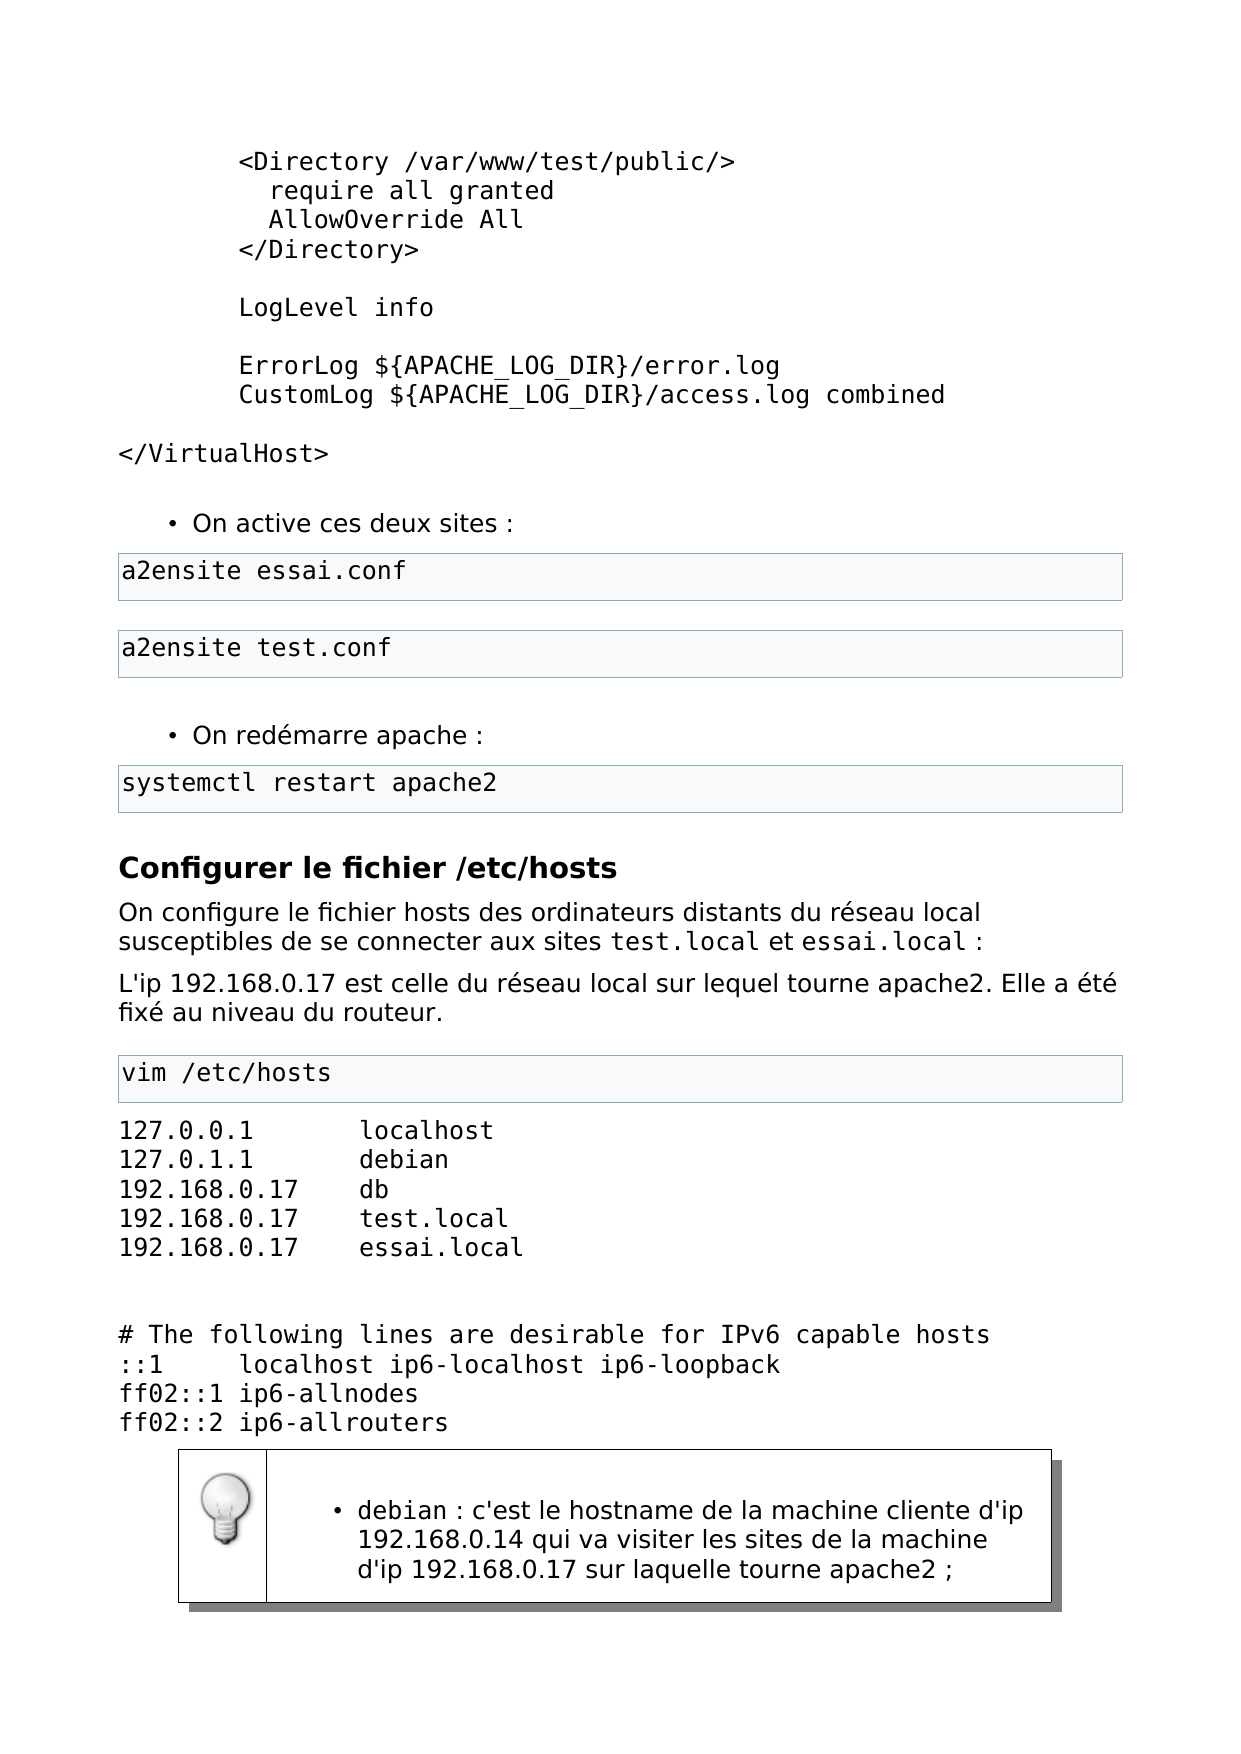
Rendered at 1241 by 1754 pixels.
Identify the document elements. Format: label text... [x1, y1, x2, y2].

text On configure le fichier hosts des ordinateurs distants du réseau local susceptibles de se connecter aux sites test.local et essai.local : [118, 898, 1122, 957]
table_header debian : c'est le hostname de la machine cliente d'ip 192.168.0.14 qui va visiter les sites de la machine d'ip 192.168.0.17 sur laquelle tourne apache2 ; db : c'est la hostname de la machine qui fait office de serveur qui a l'ip 192.168.0.17 et sur laquelle tourne apache2. test.local : c'est le servername, le nom du serveur virtuel crée par apache2 et qui va permettre au client (distant) de demander à apache2 de visualiser ce site essai.local : idem [267, 1450, 1051, 1602]
picture [190, 1472, 266, 1548]
text L'ip 192.168.0.17 est celle du réseau local sur lequel tourne apache2. Elle a été fixé au niveau du routeur. [118, 969, 1122, 1027]
subtitle Configurer le fichier /etc/hosts [118, 852, 1122, 886]
table_header a2ensite test.conf [119, 631, 1122, 677]
text <Directory /var/www/test/public/> require all granted AllowOverride All </Directory> LogLevel info ErrorLog ${APACHE_LOG_DIR}/error.log CustomLog ${APACHE_LOG_DIR}/access.log combined </VirtualHost> [118, 118, 1122, 468]
list On redémarre apache : [177, 721, 1122, 750]
table_header a2ensite essai.conf [119, 554, 1122, 600]
list On active ces deux sites : [177, 509, 1122, 538]
table_header systemctl restart apache2 [119, 766, 1122, 812]
table_header [179, 1450, 266, 1602]
text 127.0.0.1 localhost 127.0.1.1 debian 192.168.0.17 db 192.168.0.17 test.local 192.168.0.17 essai.local # The following lines are desirable for IPv6 capable hosts ::1 localhost ip6-localhost ip6-loopback ff02::1 ip6-allnodes ff02::2 ip6-allrouters [118, 1117, 1122, 1437]
table_header vim /etc/hosts [119, 1056, 1122, 1102]
